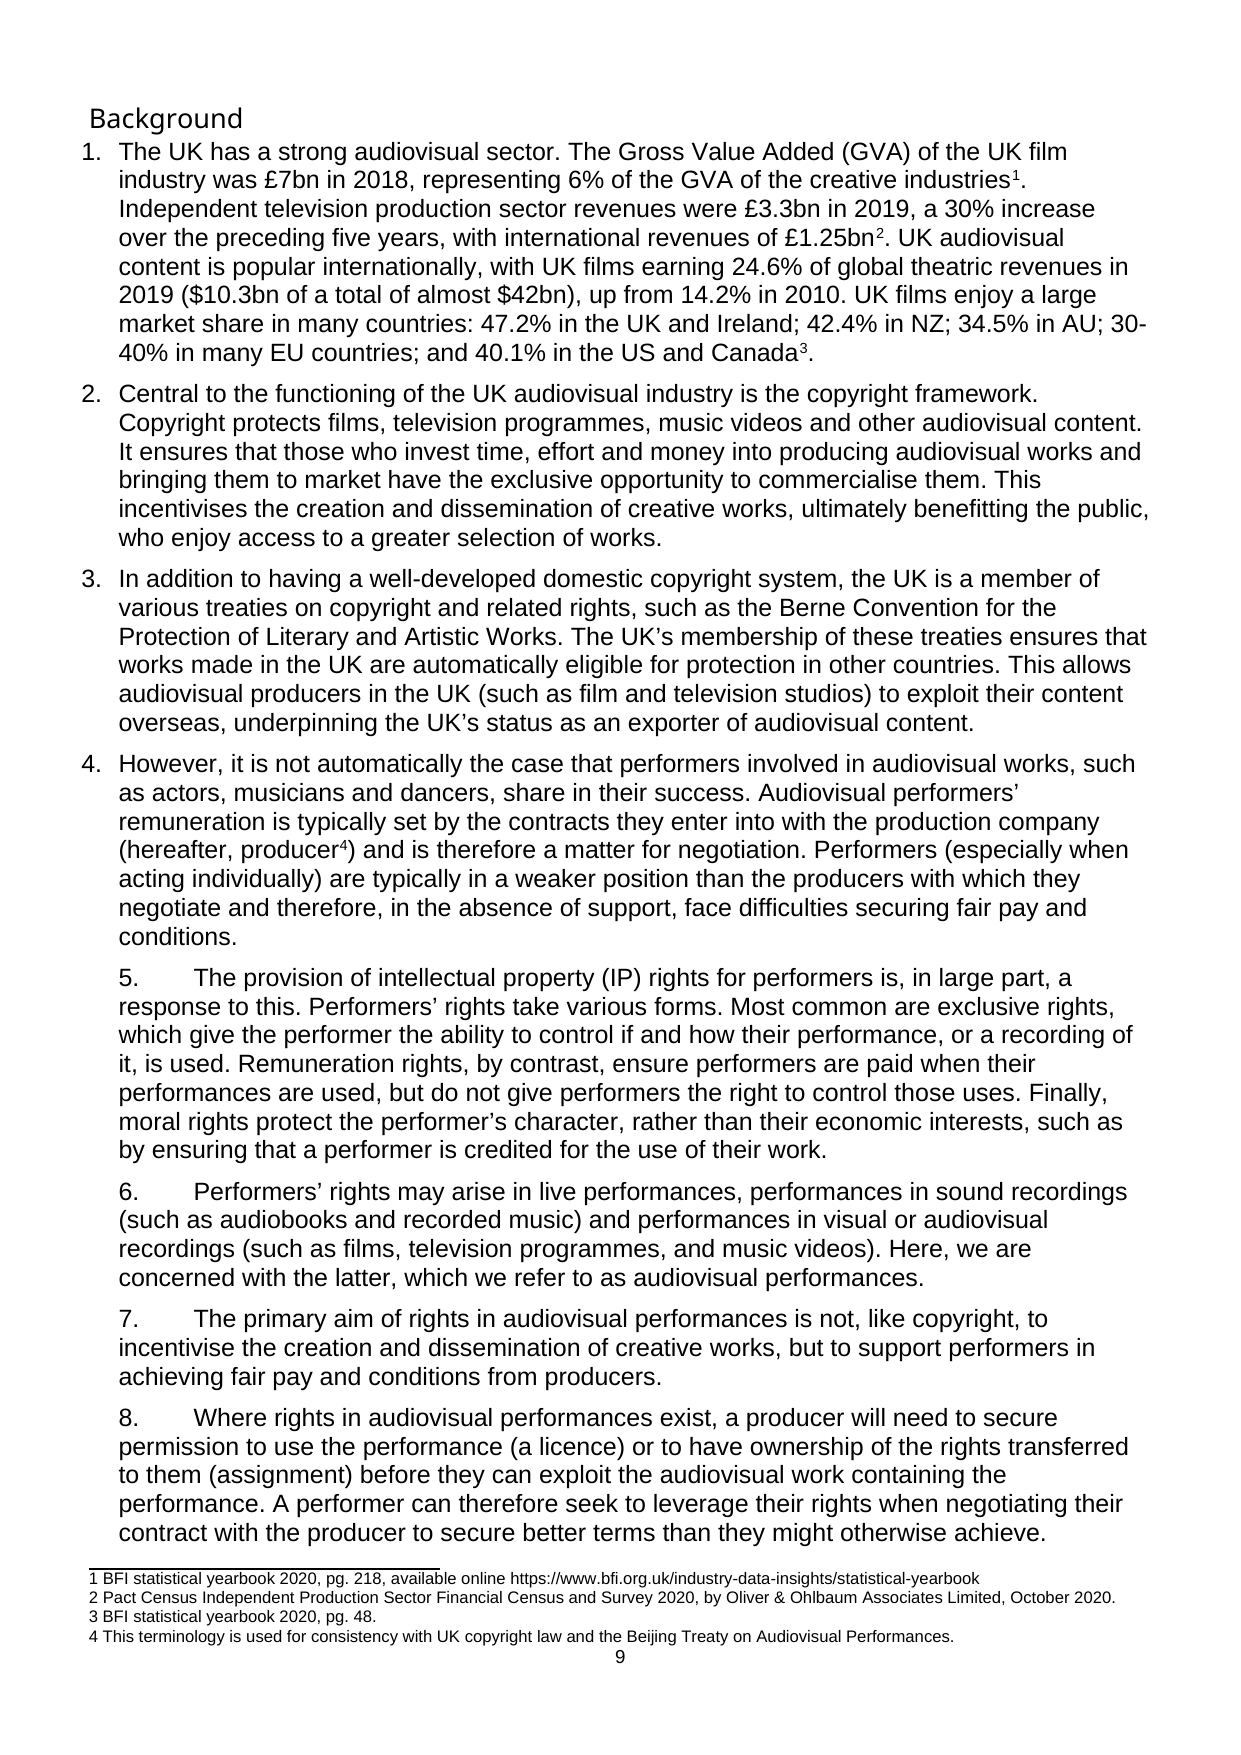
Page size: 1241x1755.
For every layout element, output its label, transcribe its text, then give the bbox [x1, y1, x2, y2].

list Performers’ rights may arise in live performances, performances in sound recordings (such as audiobooks and recorded music) and performances in visual or audiovisual recordings (such as films, television programmes, and music videos). Here, we are concerned with the latter, which we refer to as audiovisual performances. [118, 1176, 1152, 1291]
list BFI statistical yearbook 2020, pg. 218, available online https://www.bfi.org.uk/industry-data-insights/statistical-yearbook [89, 1569, 1152, 1588]
list Central to the functioning of the UK audiovisual industry is the copyright framework. Copyright protects films, television programmes, music videos and other audiovisual content. It ensures that those who invest time, effort and money into producing audiovisual works and bringing them to market have the exclusive opportunity to commercialise them. This incentivises the creation and dissemination of creative works, ultimately benefitting the public, who enjoy access to a greater selection of works. [81, 379, 1152, 551]
list Where rights in audiovisual performances exist, a producer will need to secure permission to use the performance (a licence) or to have ownership of the rights transferred to them (assignment) before they can exploit the audiovisual work containing the performance. A performer can therefore seek to leverage their rights when negotiating their contract with the producer to secure better terms than they might otherwise achieve. [118, 1403, 1152, 1546]
list The provision of intellectual property (IP) rights for performers is, in large part, a response to this. Performers’ rights take various forms. Most common are exclusive rights, which give the performer the ability to control if and how their performance, or a recording of it, is used. Remuneration rights, by contrast, ensure performers are paid when their performances are used, but do not give performers the right to control those uses. Finally, moral rights protect the performer’s character, rather than their economic interests, such as by ensuring that a performer is credited for the use of their work. [118, 963, 1152, 1164]
subtitle Background [89, 99, 1152, 136]
list Pact Census Independent Production Sector Financial Census and Survey 2020, by Oliver & Ohlbaum Associates Limited, October 2020. [89, 1588, 1152, 1607]
list In addition to having a well-developed domestic copyright system, the UK is a member of various treaties on copyright and related rights, such as the Berne Convention for the Protection of Literary and Artistic Works. The UK’s membership of these treaties ensures that works made in the UK are automatically eligible for protection in other countries. This allows audiovisual producers in the UK (such as film and television studios) to exploit their content overseas, underpinning the UK’s status as an exporter of audiovisual content. [81, 564, 1152, 736]
list The primary aim of rights in audiovisual performances is not, like copyright, to incentivise the creation and dissemination of creative works, but to support performers in achieving fair pay and conditions from producers. [118, 1304, 1152, 1390]
list This terminology is used for consistency with UK copyright law and the Beijing Treaty on Audiovisual Performances. [89, 1626, 1152, 1646]
list BFI statistical yearbook 2020, pg. 48. [89, 1607, 1152, 1626]
list The UK has a strong audiovisual sector. The Gross Value Added (GVA) of the UK film industry was £7bn in 2018, representing 6% of the GVA of the creative industries. Independent television production sector revenues were £3.3bn in 2019, a 30% increase over the preceding five years, with international revenues of £1.25bn. UK audiovisual content is popular internationally, with UK films earning 24.6% of global theatric revenues in 2019 ($10.3bn of a total of almost $42bn), up from 14.2% in 2010. UK films enjoy a large market share in many countries: 47.2% in the UK and Ireland; 42.4% in NZ; 34.5% in AU; 30-40% in many EU countries; and 40.1% in the US and Canada. [81, 136, 1152, 366]
list However, it is not automatically the case that performers involved in audiovisual works, such as actors, musicians and dancers, share in their success. Audiovisual performers’ remuneration is typically set by the contracts they enter into with the production company (hereafter, producer) and is therefore a matter for negotiation. Performers (especially when acting individually) are typically in a weaker position than the producers with which they negotiate and therefore, in the absence of support, face difficulties securing fair pay and conditions. [81, 749, 1152, 950]
